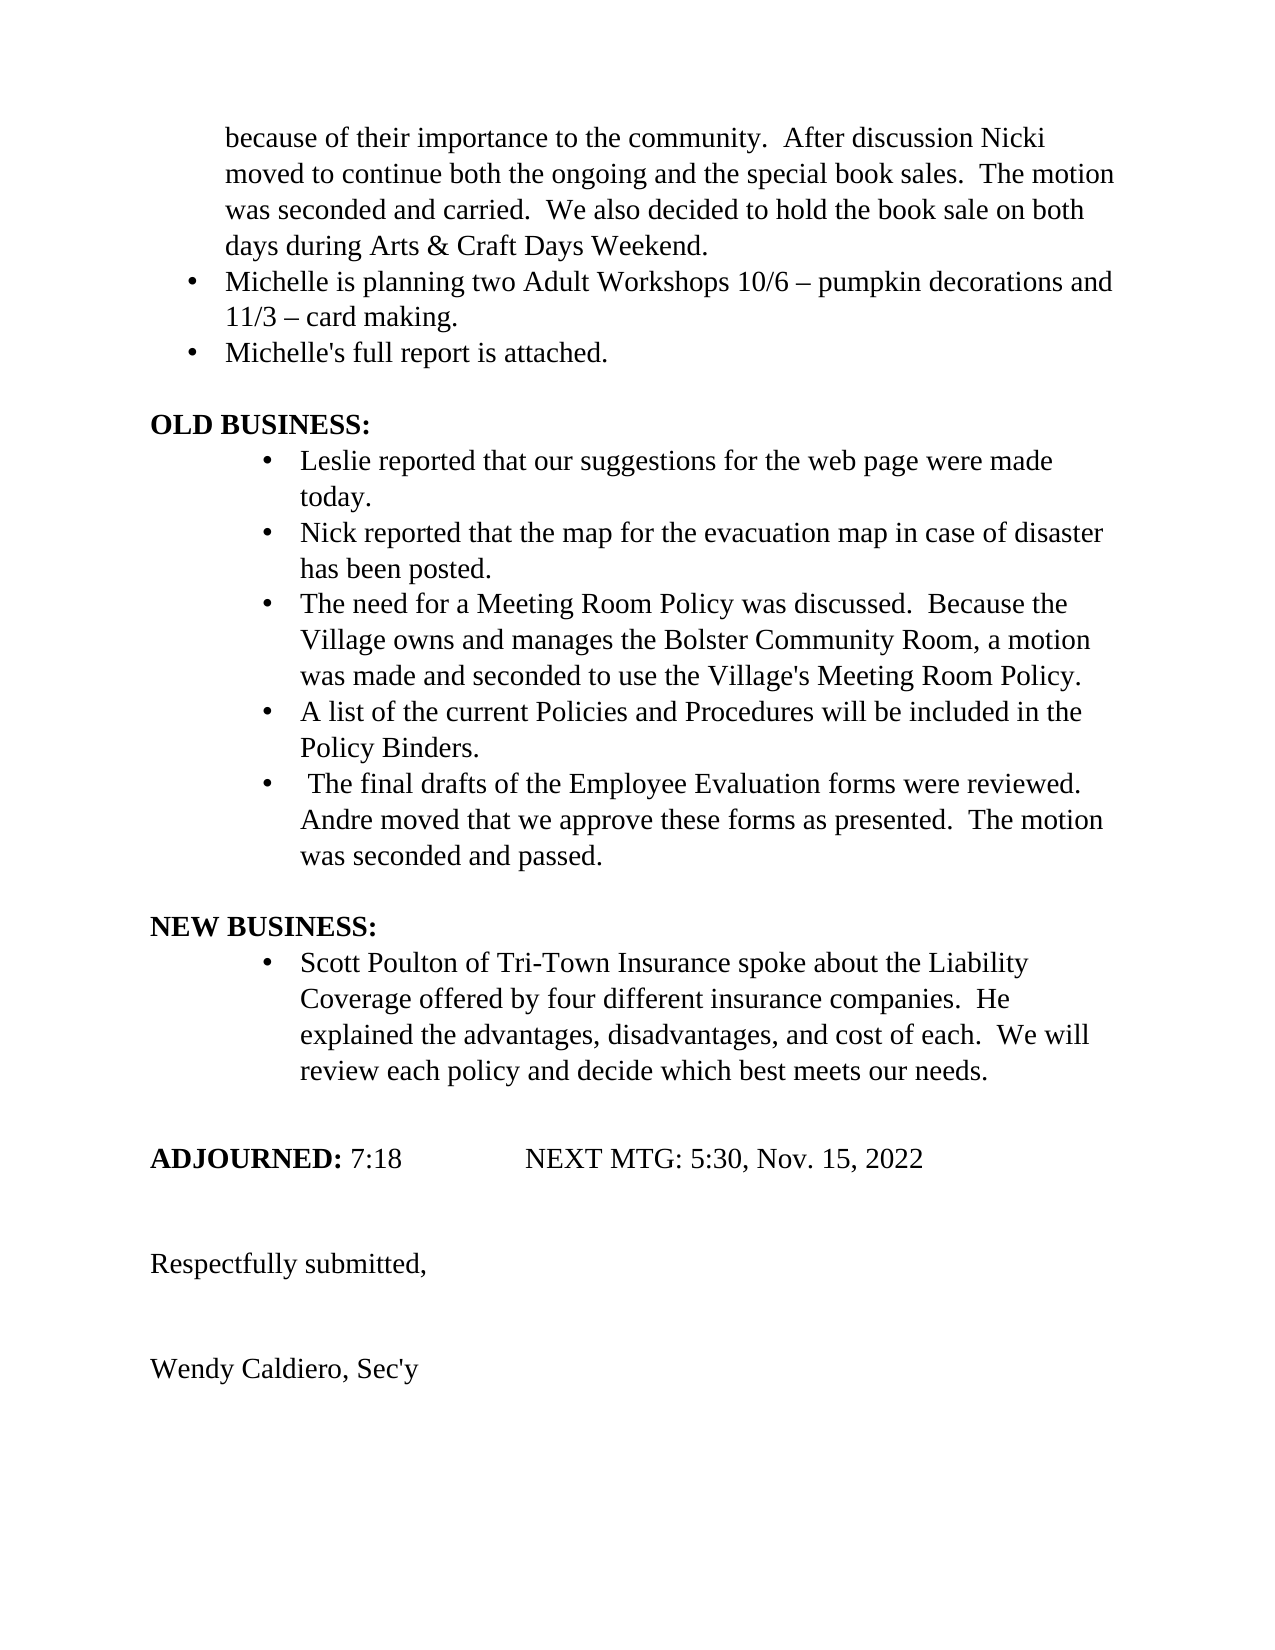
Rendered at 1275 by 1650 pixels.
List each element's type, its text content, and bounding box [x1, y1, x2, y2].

list because of their importance to the community. After discussion Nicki moved to continue both the ongoing and the special book sales. The motion was seconded and carried. We also decided to hold the book sale on both days during Arts & Craft Days Weekend. [187, 120, 1125, 261]
text NEW BUSINESS: [150, 909, 1125, 943]
list Michelle's full report is attached. [187, 335, 1125, 369]
list Nick reported that the map for the evacuation map in case of disaster has been posted. [262, 515, 1125, 584]
text Respectfully submitted, [150, 1246, 1125, 1280]
list Leslie reported that our suggestions for the web page were made today. [262, 443, 1125, 512]
text Wendy Caldiero, Sec'y [150, 1351, 1125, 1385]
list The need for a Meeting Room Policy was discussed. Because the Village owns and manages the Bolster Community Room, a motion was made and seconded to use the Village's Meeting Room Policy. [262, 587, 1125, 692]
list A list of the current Policies and Procedures will be included in the Policy Binders. [262, 694, 1125, 764]
list The final drafts of the Employee Evaluation forms were reviewed. Andre moved that we approve these forms as presented. The motion was seconded and passed. [262, 766, 1125, 871]
list Michelle is planning two Adult Workshops 10/6 – pumpkin decorations and 11/3 – card making. [187, 264, 1125, 333]
text ADJOURNED: 7:18 NEXT MTG: 5:30, Nov. 15, 2022 [150, 1141, 1125, 1175]
list Scott Poulton of Tri-Town Insurance spoke about the Liability Coverage offered by four different insurance companies. He explained the advantages, disadvantages, and cost of each. We will review each policy and decide which best meets our needs. [262, 945, 1125, 1086]
text OLD BUSINESS: [150, 407, 1125, 441]
